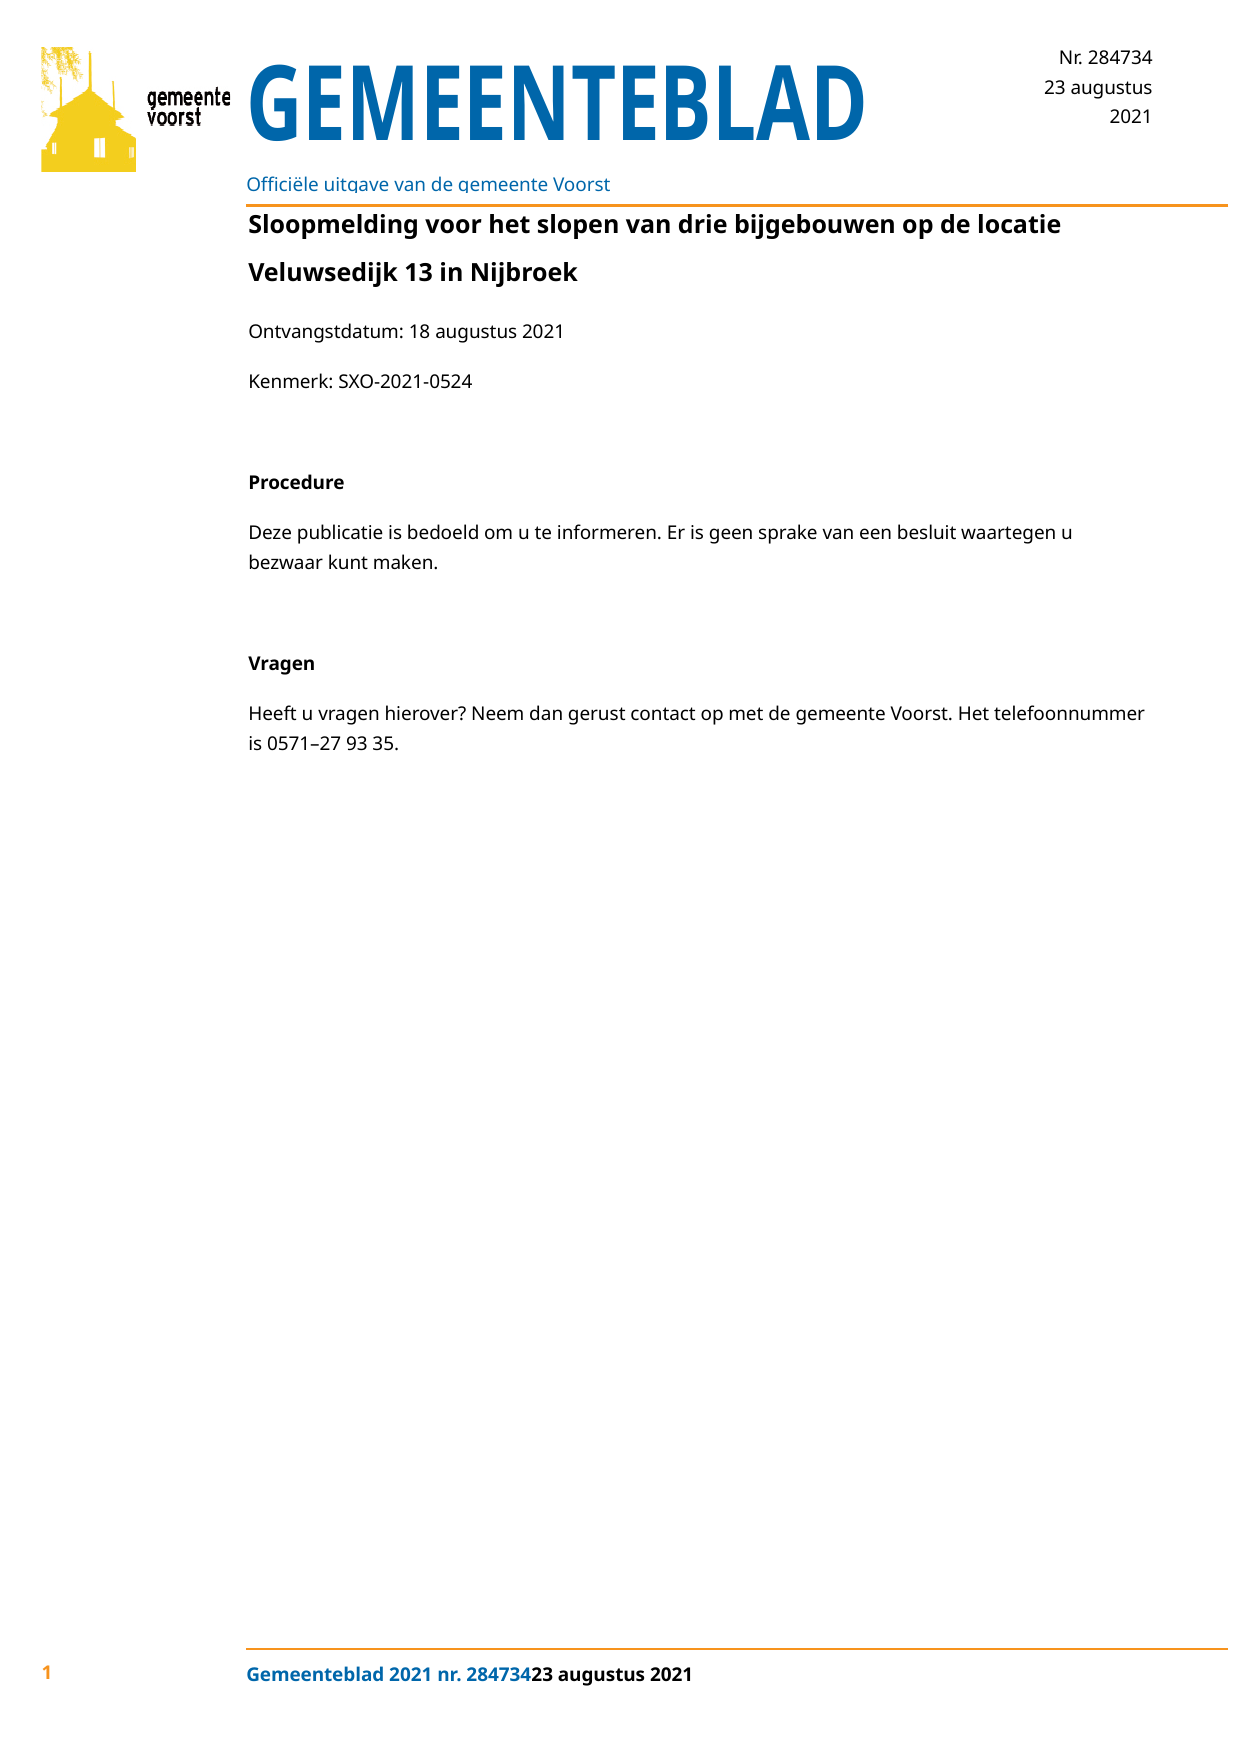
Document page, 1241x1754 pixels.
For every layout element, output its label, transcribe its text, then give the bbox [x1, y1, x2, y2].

text Sloopmelding voor het slopen van drie bijgebouwen op de locatie Veluwsedijk 13 in Nijbroek [248, 207, 1152, 288]
text Procedure [248, 469, 1152, 495]
text Heeft u vragen hierover? Neem dan gerust contact op met de gemeente Voorst. Het telefoonnummer is 0571–27 93 35. [248, 700, 1152, 756]
picture [41, 47, 231, 172]
text Vragen [248, 650, 1152, 676]
text Ontvangstdatum: 18 augustus 2021 [248, 318, 1152, 344]
text Kenmerk: SXO-2021-0524 [248, 368, 1152, 394]
text Deze publicatie is bedoeld om u te informeren. Er is geen sprake van een besluit waartegen u bezwaar kunt maken. [248, 519, 1152, 575]
